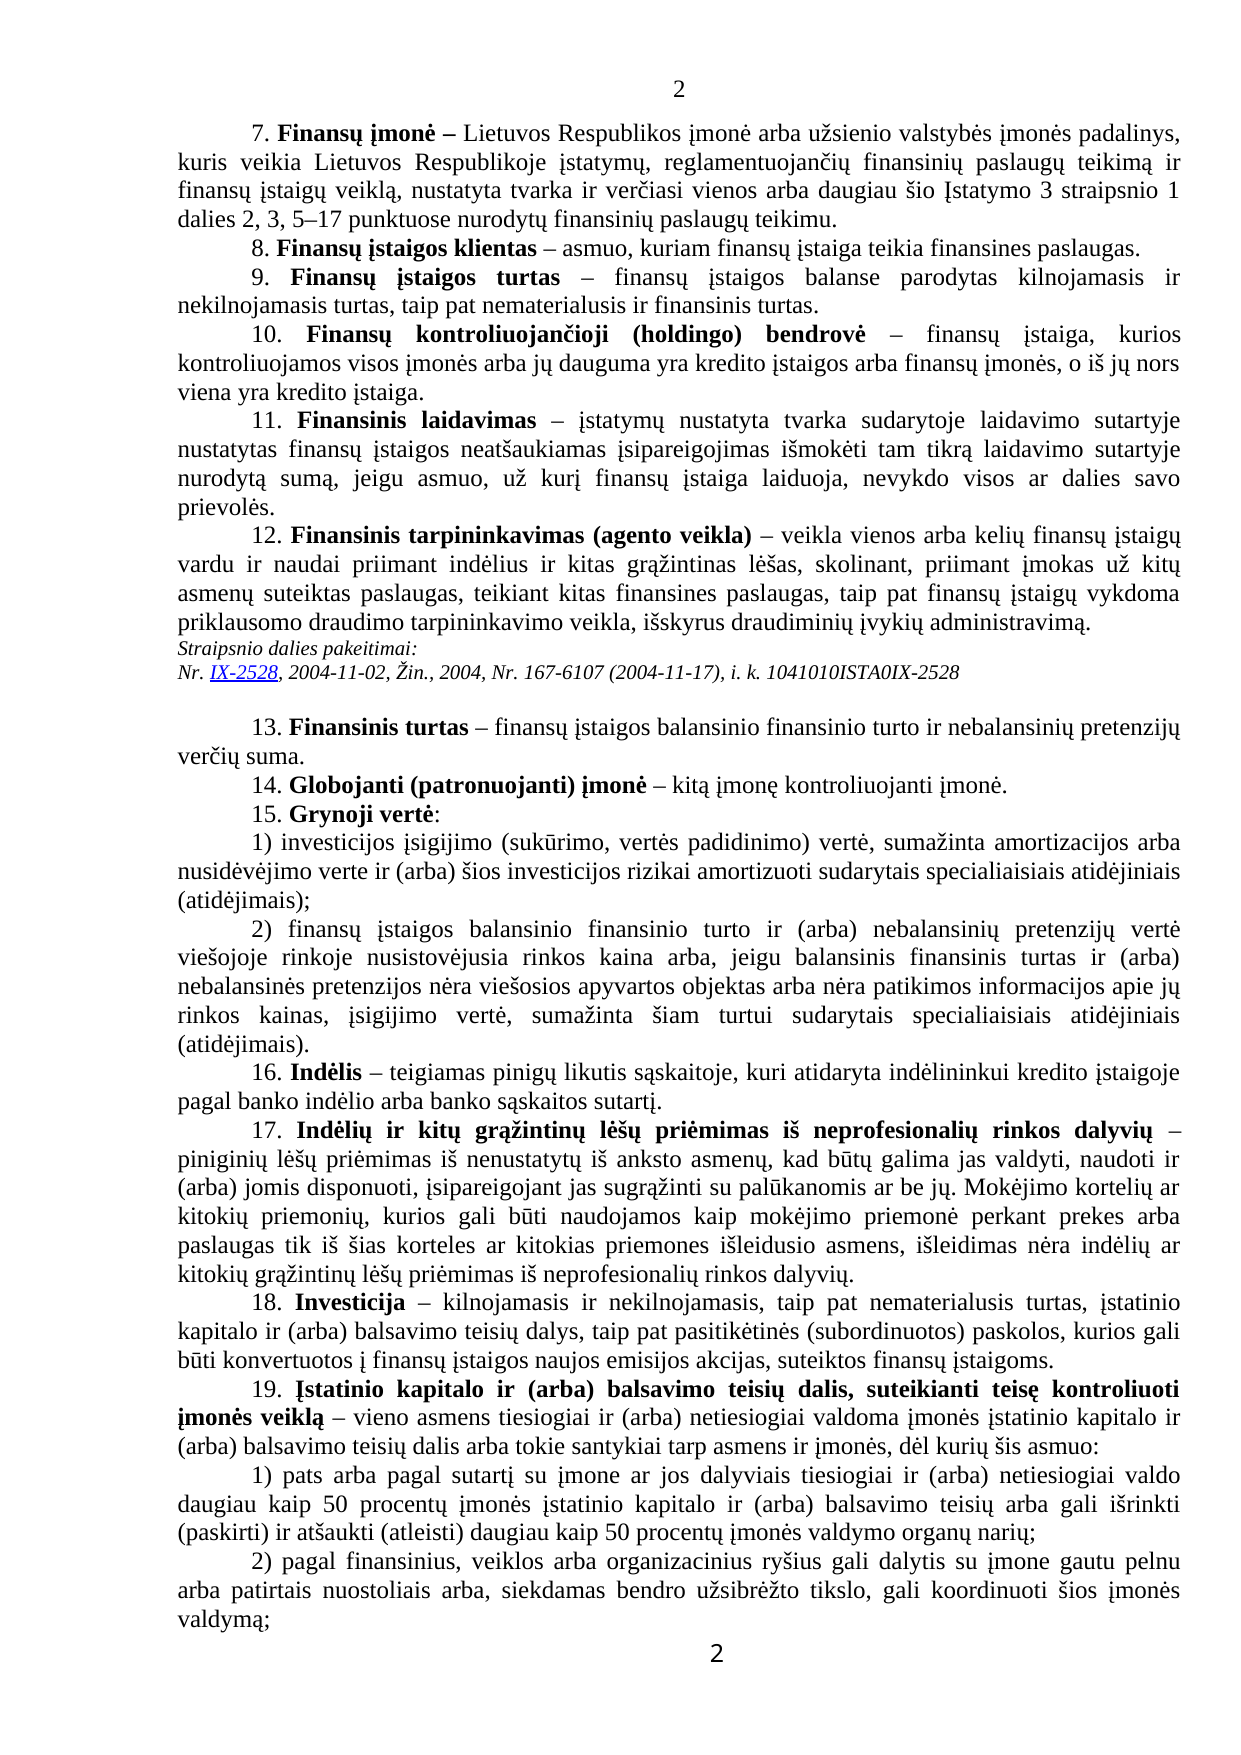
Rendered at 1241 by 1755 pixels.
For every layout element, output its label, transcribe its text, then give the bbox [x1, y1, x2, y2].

text 1) pats arba pagal sutartį su įmone ar jos dalyviais tiesiogiai ir (arba) netiesiogiai valdo daugiau kaip 50 procentų įmonės įstatinio kapitalo ir (arba) balsavimo teisių arba gali išrinkti (paskirti) ir atšaukti (atleisti) daugiau kaip 50 procentų įmonės valdymo organų narių; [177, 1460, 1181, 1546]
text 10. Finansų kontroliuojančioji (holdingo) bendrovė – finansų įstaiga, kurios kontroliuojamos visos įmonės arba jų dauguma yra kredito įstaigos arba finansų įmonės, o iš jų nors viena yra kredito įstaiga. [177, 319, 1181, 406]
text 18. Investicija – kilnojamasis ir nekilnojamasis, taip pat nematerialusis turtas, įstatinio kapitalo ir (arba) balsavimo teisių dalys, taip pat pasitikėtinės (subordinuotos) paskolos, kurios gali būti konvertuotos į finansų įstaigos naujos emisijos akcijas, suteiktos finansų įstaigoms. [177, 1287, 1181, 1374]
text 13. Finansinis turtas – finansų įstaigos balansinio finansinio turto ir nebalansinių pretenzijų verčių suma. [177, 712, 1181, 770]
text 15. Grynoji vertė: [177, 799, 1181, 827]
text 2) pagal finansinius, veiklos arba organizacinius ryšius gali dalytis su įmone gautu pelnu arba patirtais nuostoliais arba, siekdamas bendro užsibrėžto tikslo, gali koordinuoti šios įmonės valdymą; [177, 1546, 1181, 1632]
text 9. Finansų įstaigos turtas – finansų įstaigos balanse parodytas kilnojamasis ir nekilnojamasis turtas, taip pat nematerialusis ir finansinis turtas. [177, 262, 1181, 319]
text 11. Finansinis laidavimas – įstatymų nustatyta tvarka sudarytoje laidavimo sutartyje nustatytas finansų įstaigos neatšaukiamas įsipareigojimas išmokėti tam tikrą laidavimo sutartyje nurodytą sumą, jeigu asmuo, už kurį finansų įstaiga laiduoja, nevykdo visos ar dalies savo prievolės. [177, 406, 1181, 521]
text Nr. IX-2528, 2004-11-02, Žin., 2004, Nr. 167-6107 (2004-11-17), i. k. 1041010ISTA0IX-2528 [177, 660, 1181, 684]
text 17. Indėlių ir kitų grąžintinų lėšų priėmimas iš neprofesionalių rinkos dalyvių – piniginių lėšų priėmimas iš nenustatytų iš anksto asmenų, kad būtų galima jas valdyti, naudoti ir (arba) jomis disponuoti, įsipareigojant jas sugrąžinti su palūkanomis ar be jų. Mokėjimo kortelių ar kitokių priemonių, kurios gali būti naudojamos kaip mokėjimo priemonė perkant prekes arba paslaugas tik iš šias korteles ar kitokias priemones išleidusio asmens, išleidimas nėra indėlių ar kitokių grąžintinų lėšų priėmimas iš neprofesionalių rinkos dalyvių. [177, 1115, 1181, 1287]
text 14. Globojanti (patronuojanti) įmonė – kitą įmonę kontroliuojanti įmonė. [177, 770, 1181, 799]
text 12. Finansinis tarpininkavimas (agento veikla) – veikla vienos arba kelių finansų įstaigų vardu ir naudai priimant indėlius ir kitas grąžintinas lėšas, skolinant, priimant įmokas už kitų asmenų suteiktas paslaugas, teikiant kitas finansines paslaugas, taip pat finansų įstaigų vykdoma priklausomo draudimo tarpininkavimo veikla, išskyrus draudiminių įvykių administravimą. [177, 521, 1181, 636]
text 8. Finansų įstaigos klientas – asmuo, kuriam finansų įstaiga teikia finansines paslaugas. [177, 233, 1181, 262]
text 1) investicijos įsigijimo (sukūrimo, vertės padidinimo) vertė, sumažinta amortizacijos arba nusidėvėjimo verte ir (arba) šios investicijos rizikai amortizuoti sudarytais specialiaisiais atidėjiniais (atidėjimais); [177, 827, 1181, 914]
text 2) finansų įstaigos balansinio finansinio turto ir (arba) nebalansinių pretenzijų vertė viešojoje rinkoje nusistovėjusia rinkos kaina arba, jeigu balansinis finansinis turtas ir (arba) nebalansinės pretenzijos nėra viešosios apyvartos objektas arba nėra patikimos informacijos apie jų rinkos kainas, įsigijimo vertė, sumažinta šiam turtui sudarytais specialiaisiais atidėjiniais (atidėjimais). [177, 914, 1181, 1057]
text 16. Indėlis – teigiamas pinigų likutis sąskaitoje, kuri atidaryta indėlininkui kredito įstaigoje pagal banko indėlio arba banko sąskaitos sutartį. [177, 1057, 1181, 1115]
text Straipsnio dalies pakeitimai: [177, 636, 1181, 660]
text 19. Įstatinio kapitalo ir (arba) balsavimo teisių dalis, suteikianti teisę kontroliuoti įmonės veiklą – vieno asmens tiesiogiai ir (arba) netiesiogiai valdoma įmonės įstatinio kapitalo ir (arba) balsavimo teisių dalis arba tokie santykiai tarp asmens ir įmonės, dėl kurių šis asmuo: [177, 1374, 1181, 1460]
text 7. Finansų įmonė – Lietuvos Respublikos įmonė arba užsienio valstybės įmonės padalinys, kuris veikia Lietuvos Respublikoje įstatymų, reglamentuojančių finansinių paslaugų teikimą ir finansų įstaigų veiklą, nustatyta tvarka ir verčiasi vienos arba daugiau šio Įstatymo 3 straipsnio 1 dalies 2, 3, 5–17 punktuose nurodytų finansinių paslaugų teikimu. [177, 118, 1181, 233]
